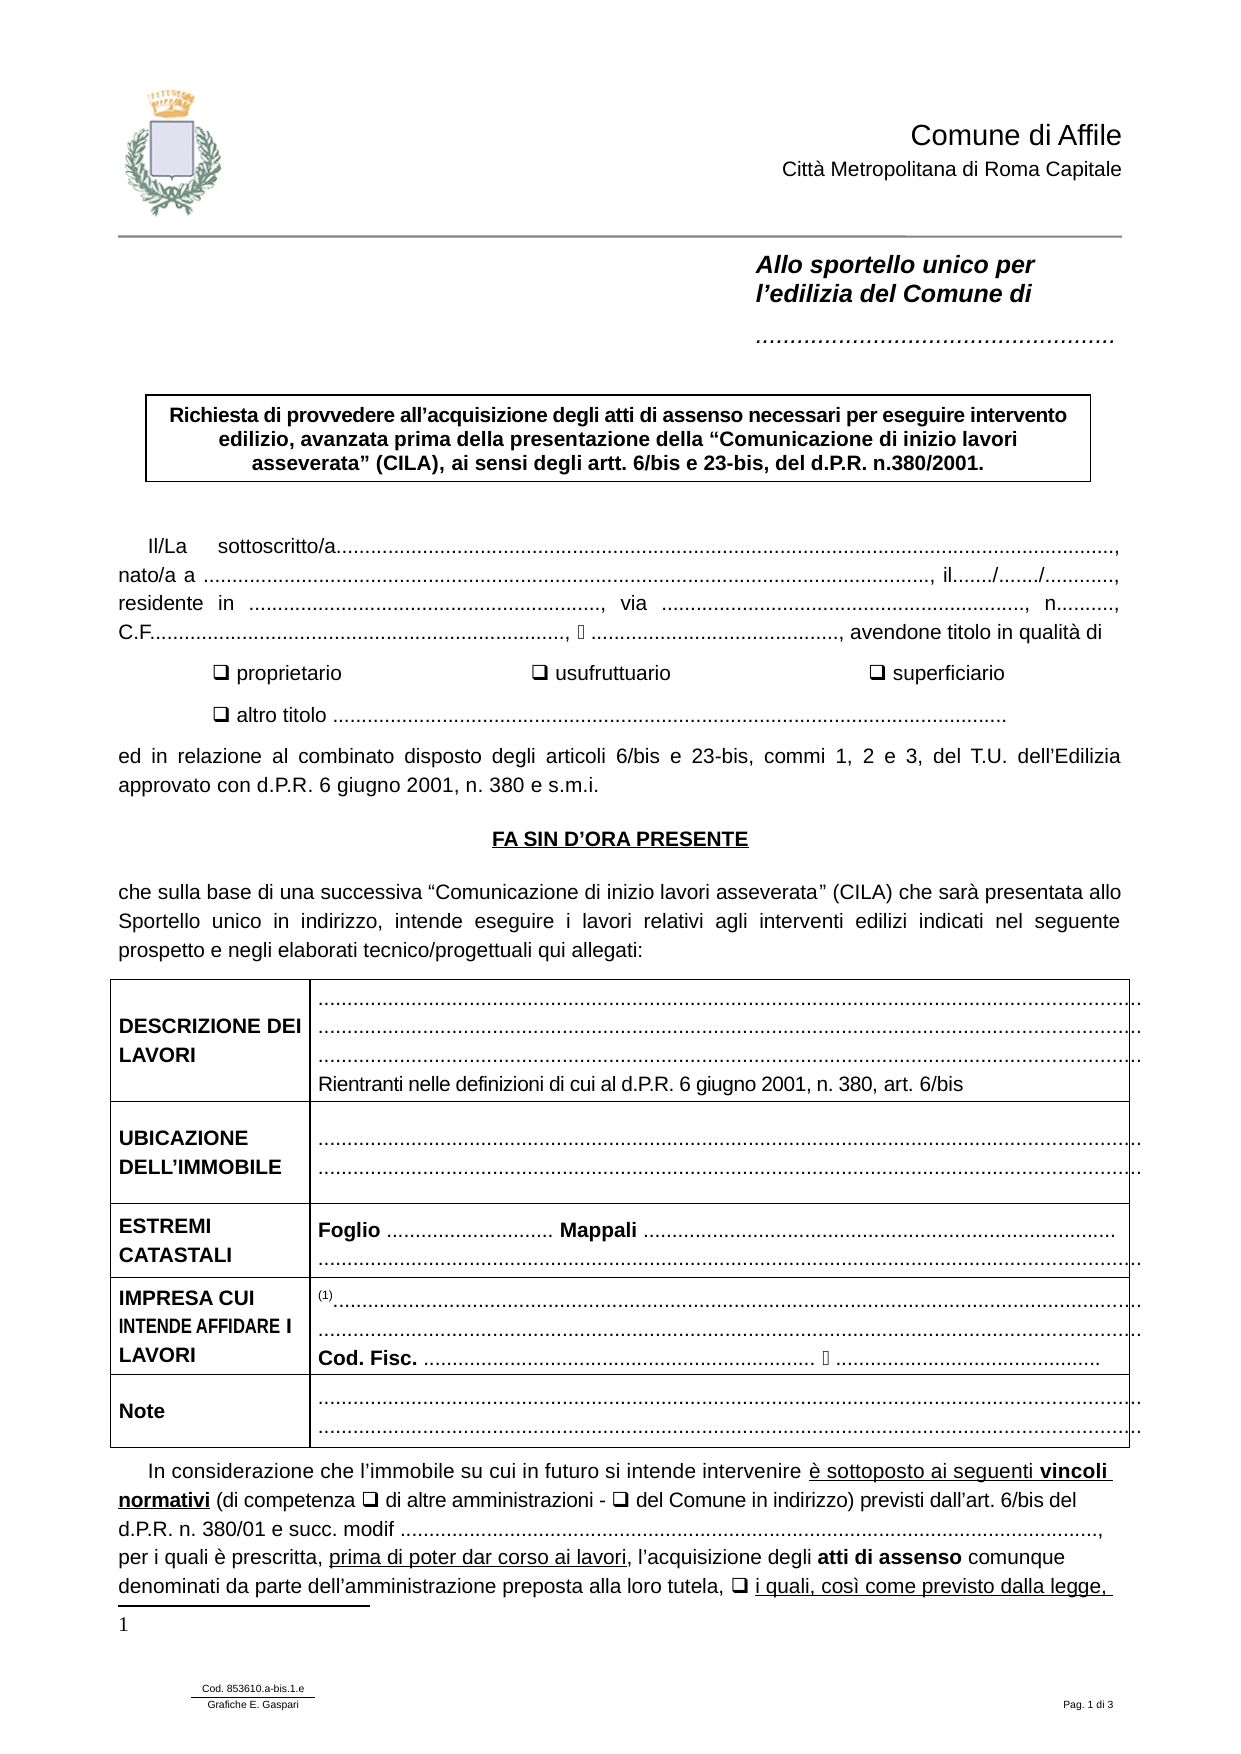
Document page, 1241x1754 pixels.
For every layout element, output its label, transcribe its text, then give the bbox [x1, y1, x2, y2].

text ed in relazione al combinato disposto degli articoli 6/bis e 23-bis, commi 1, 2 e 3, del T.U. dell’Edilizia approvato con d.P.R. 6 giugno 2001, n. 380 e s.m.i. [118, 744, 1122, 797]
table_cell IMPRESA CUI INTENDE AFFIDARE I LAVORI [111, 1278, 309, 1374]
table_header DESCRIZIONE DEI LAVORI [111, 980, 309, 1101]
text Città Metropolitana di Roma Capitale [224, 157, 1122, 181]
table_cell [311, 1102, 1129, 1203]
text Il/La sottoscritto/a......................................................................................................................................., nato/a a .............................................................................................................................., il......./......./............, residente in ............................................................., via ..............................................................., n.........., C.F........................................................................,  ..........................................., avendone titolo in qualità di [118, 387, 1122, 644]
table_cell () Cod. Fisc. ....................................................................  .............................................. [311, 1278, 1129, 1374]
table_cell Note [111, 1375, 309, 1447]
text  proprietario  usufruttuario  superficiario [118, 661, 1122, 685]
text In considerazione che l’immobile su cui in futuro si intende intervenire è sottoposto ai seguenti vincoli normativi (di competenza  di altre amministrazioni -  del Comune in indirizzo) previsti dall’art. 6/bis del d.P.R. n. 380/01 e succ. modif ........................................................................................................................., per i quali è prescritta, prima di poter dar corso ai lavori, l’acquisizione degli atti di assenso comunque denominati da parte dell’amministrazione preposta alla loro tutela,  i quali, così come previsto dalla legge, [118, 1459, 1122, 1598]
table_header Rientranti nelle definizioni di cui al d.P.R. 6 giugno 2001, n. 380, art. 6/bis [311, 980, 1129, 1101]
text FA SIN D’ORA PRESENTE [118, 826, 1122, 850]
text che sulla base di una successiva “Comunicazione di inizio lavori asseverata” (CILA) che sarà presentata allo Sportello unico in indirizzo, intende eseguire i lavori relativi agli interventi edilizi indicati nel seguente prospetto e negli elaborati tecnico/progettuali qui allegati: [118, 880, 1122, 962]
text .................................................... [756, 320, 1122, 349]
text Comune di Affile [224, 118, 1122, 152]
picture [122, 87, 224, 219]
text Allo sportello unico per l’edilizia del Comune di [756, 250, 1122, 308]
table_cell Foglio ............................. Mappali .................................................................................. [311, 1204, 1129, 1277]
table_cell [311, 1375, 1129, 1447]
table_cell ESTREMI CATASTALI [111, 1204, 309, 1277]
table_cell UBICAZIONE DELL’IMMOBILE [111, 1102, 309, 1203]
text  altro titolo ..................................................................................................................... [118, 703, 1122, 727]
